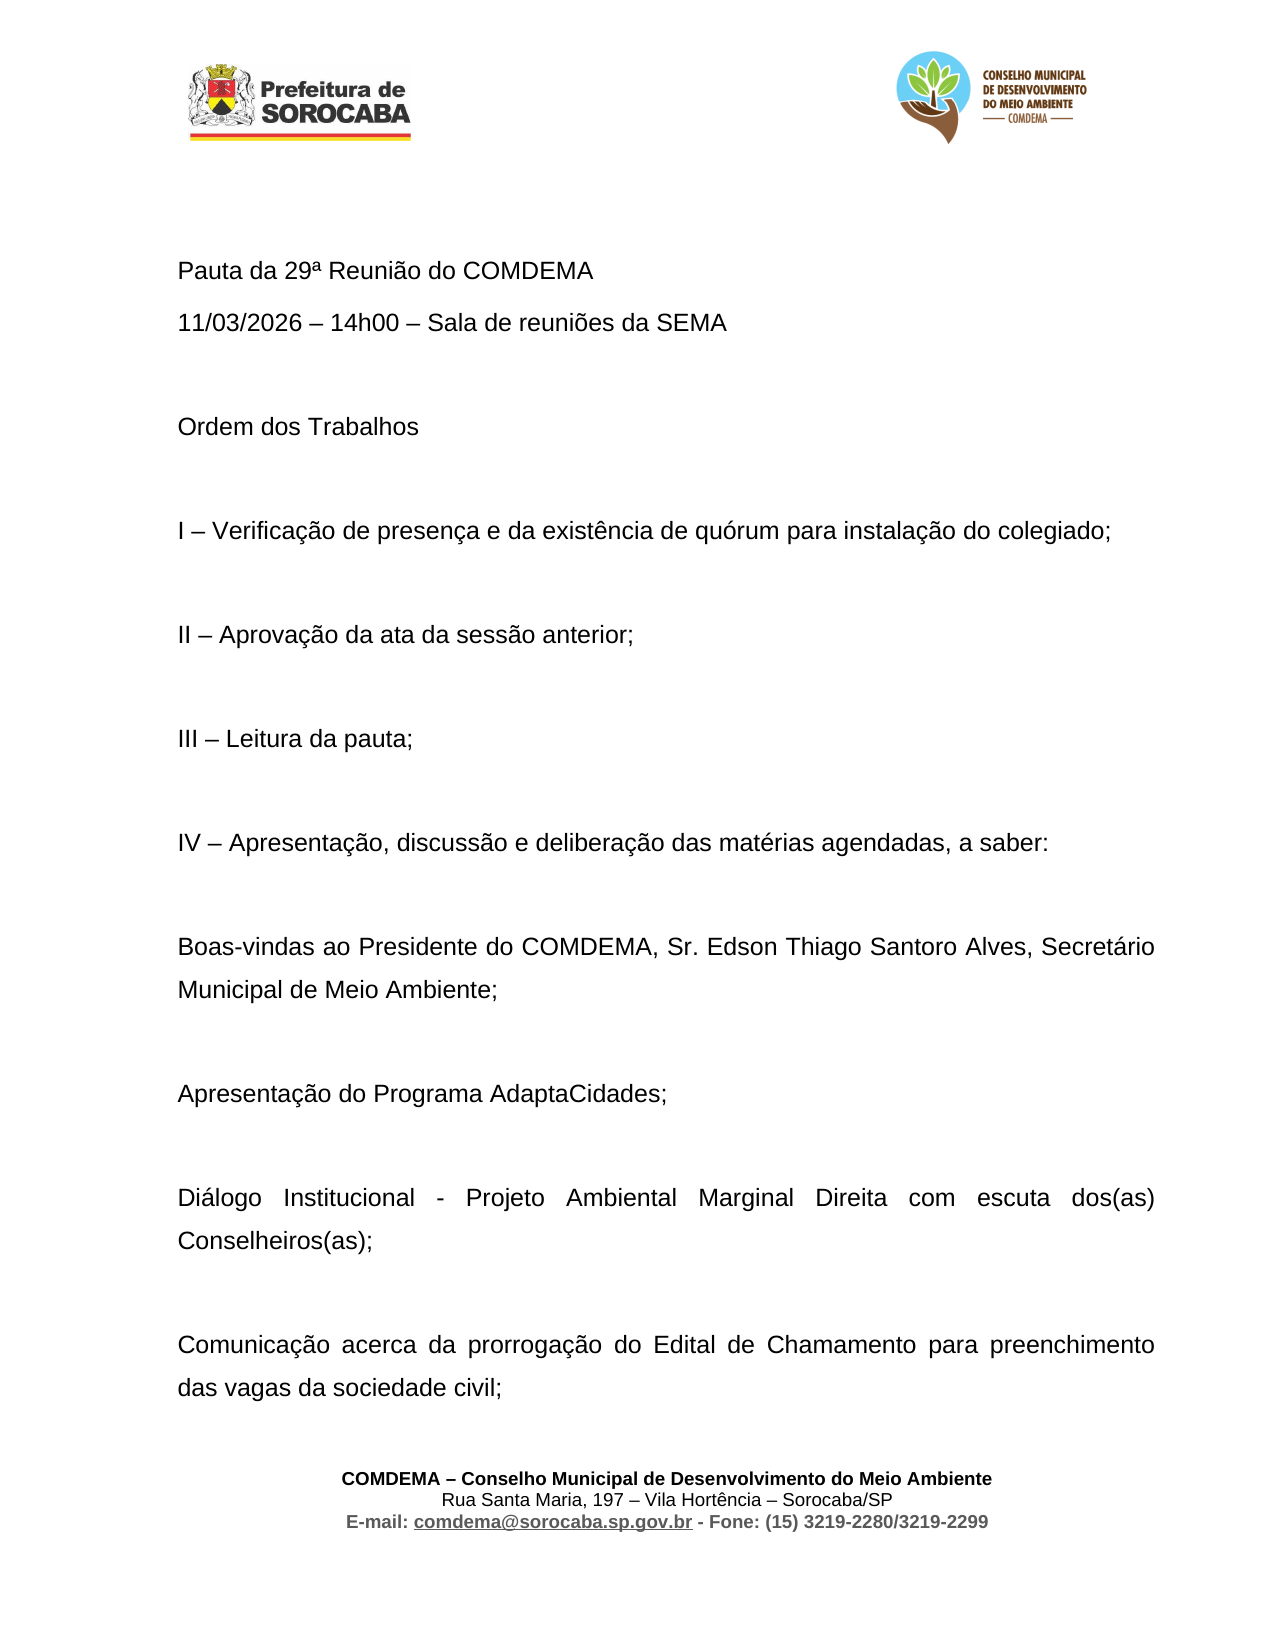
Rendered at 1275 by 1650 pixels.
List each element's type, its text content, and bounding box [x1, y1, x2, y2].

text 11/03/2026 – 14h00 – Sala de reuniões da SEMA [177, 308, 1157, 337]
text Apresentação do Programa AdaptaCidades; [177, 1079, 1157, 1108]
text IV – Apresentação, discussão e deliberação das matérias agendadas, a saber: [177, 828, 1157, 857]
text Ordem dos Trabalhos [177, 412, 1157, 441]
text I – Verificação de presença e da existência de quórum para instalação do colegiado; [177, 516, 1157, 545]
text Pauta da 29ª Reunião do COMDEMA [177, 256, 1157, 285]
text Comunicação acerca da prorrogação do Edital de Chamamento para preenchimento das vagas da sociedade civil; [177, 1330, 1157, 1402]
text Boas-vindas ao Presidente do COMDEMA, Sr. Edson Thiago Santoro Alves, Secretário Municipal de Meio Ambiente; [177, 932, 1157, 1004]
text III – Leitura da pauta; [177, 724, 1157, 753]
text II – Aprovação da ata da sessão anterior; [177, 620, 1157, 649]
text Diálogo Institucional - Projeto Ambiental Marginal Direita com escuta dos(as) Conselheiros(as); [177, 1183, 1157, 1255]
